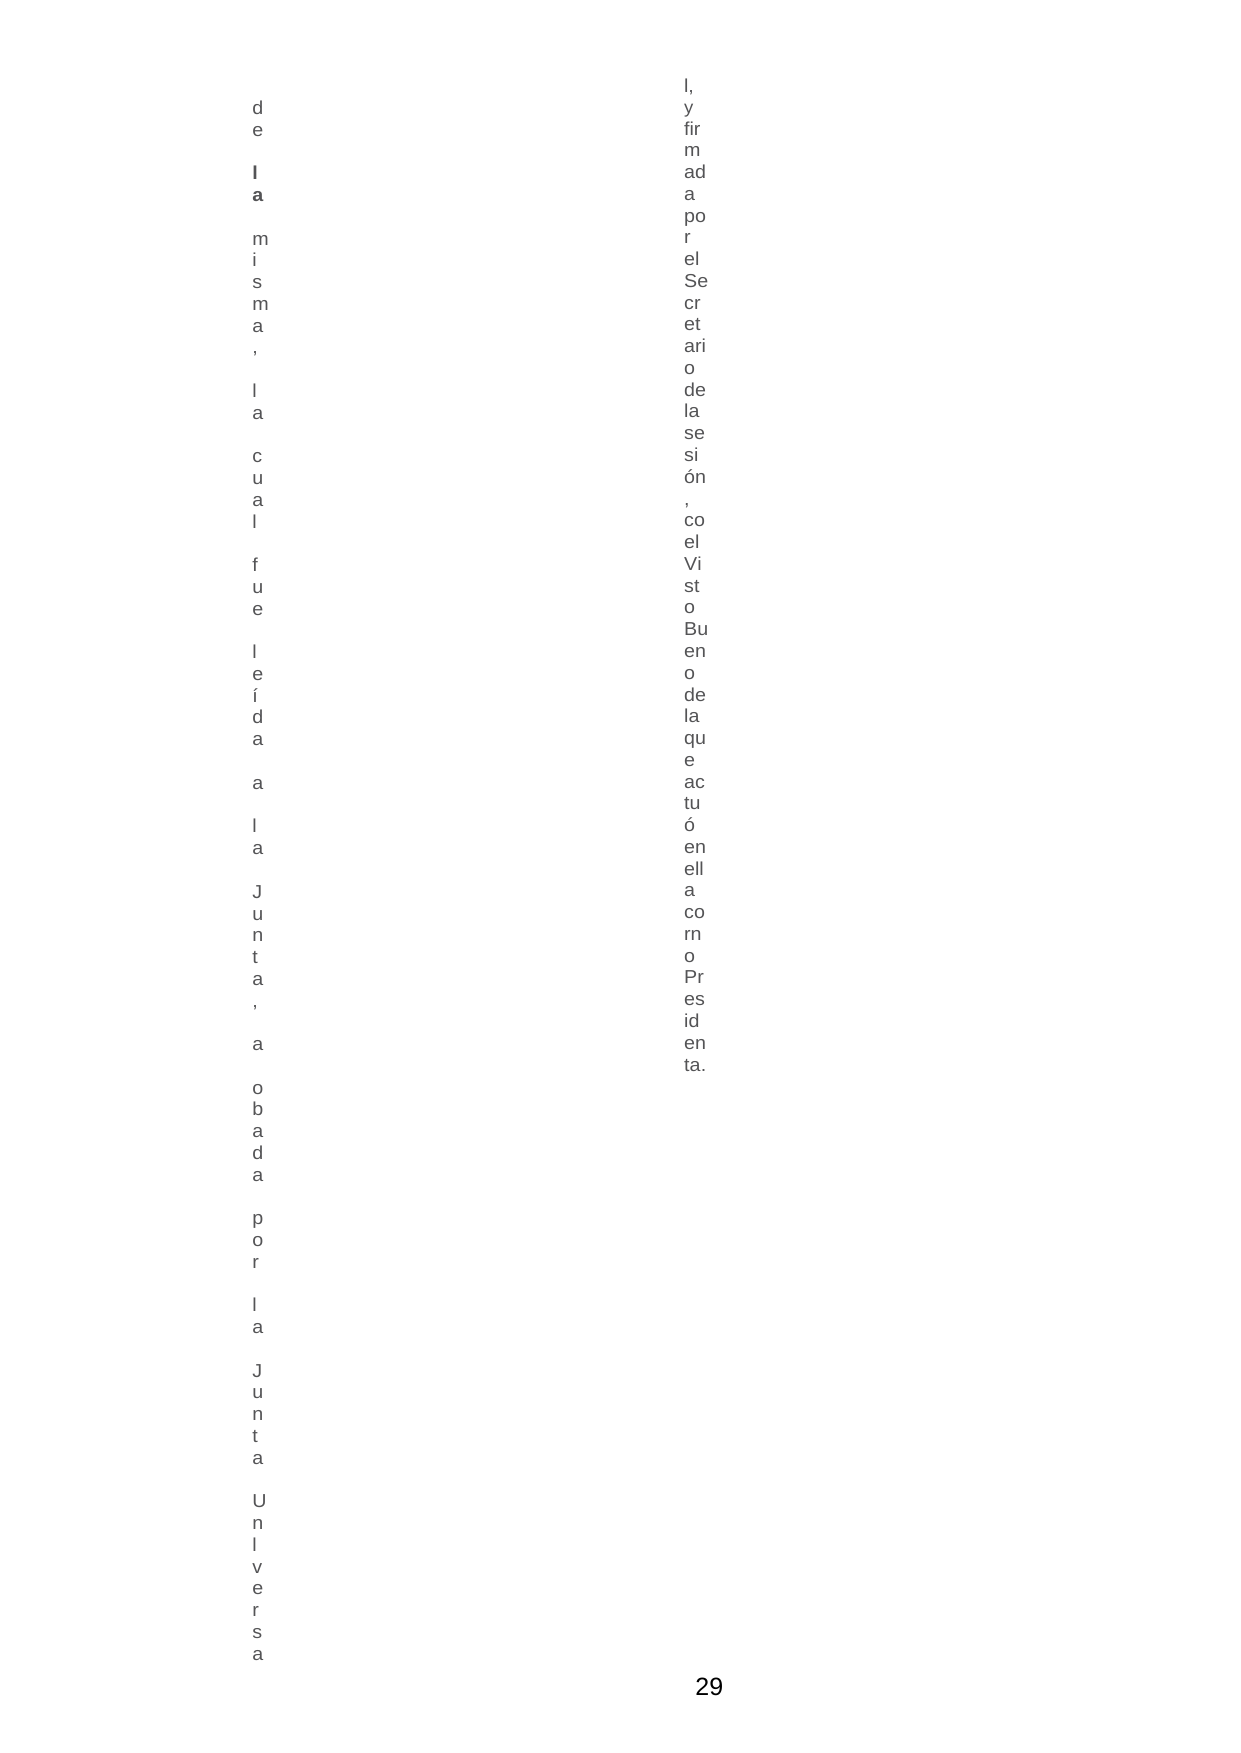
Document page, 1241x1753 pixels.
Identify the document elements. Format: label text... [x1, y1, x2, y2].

text Suspendida por unos momentos la ses·' , fue redactada el Acta de la misma, la cual fue leída a la Junta, a obada por la Junta Unlversal, y firmada por el Secretario de la sesión, co el Visto Bueno de la que actuó en ella corno Presidenta. [684, 75, 708, 1075]
